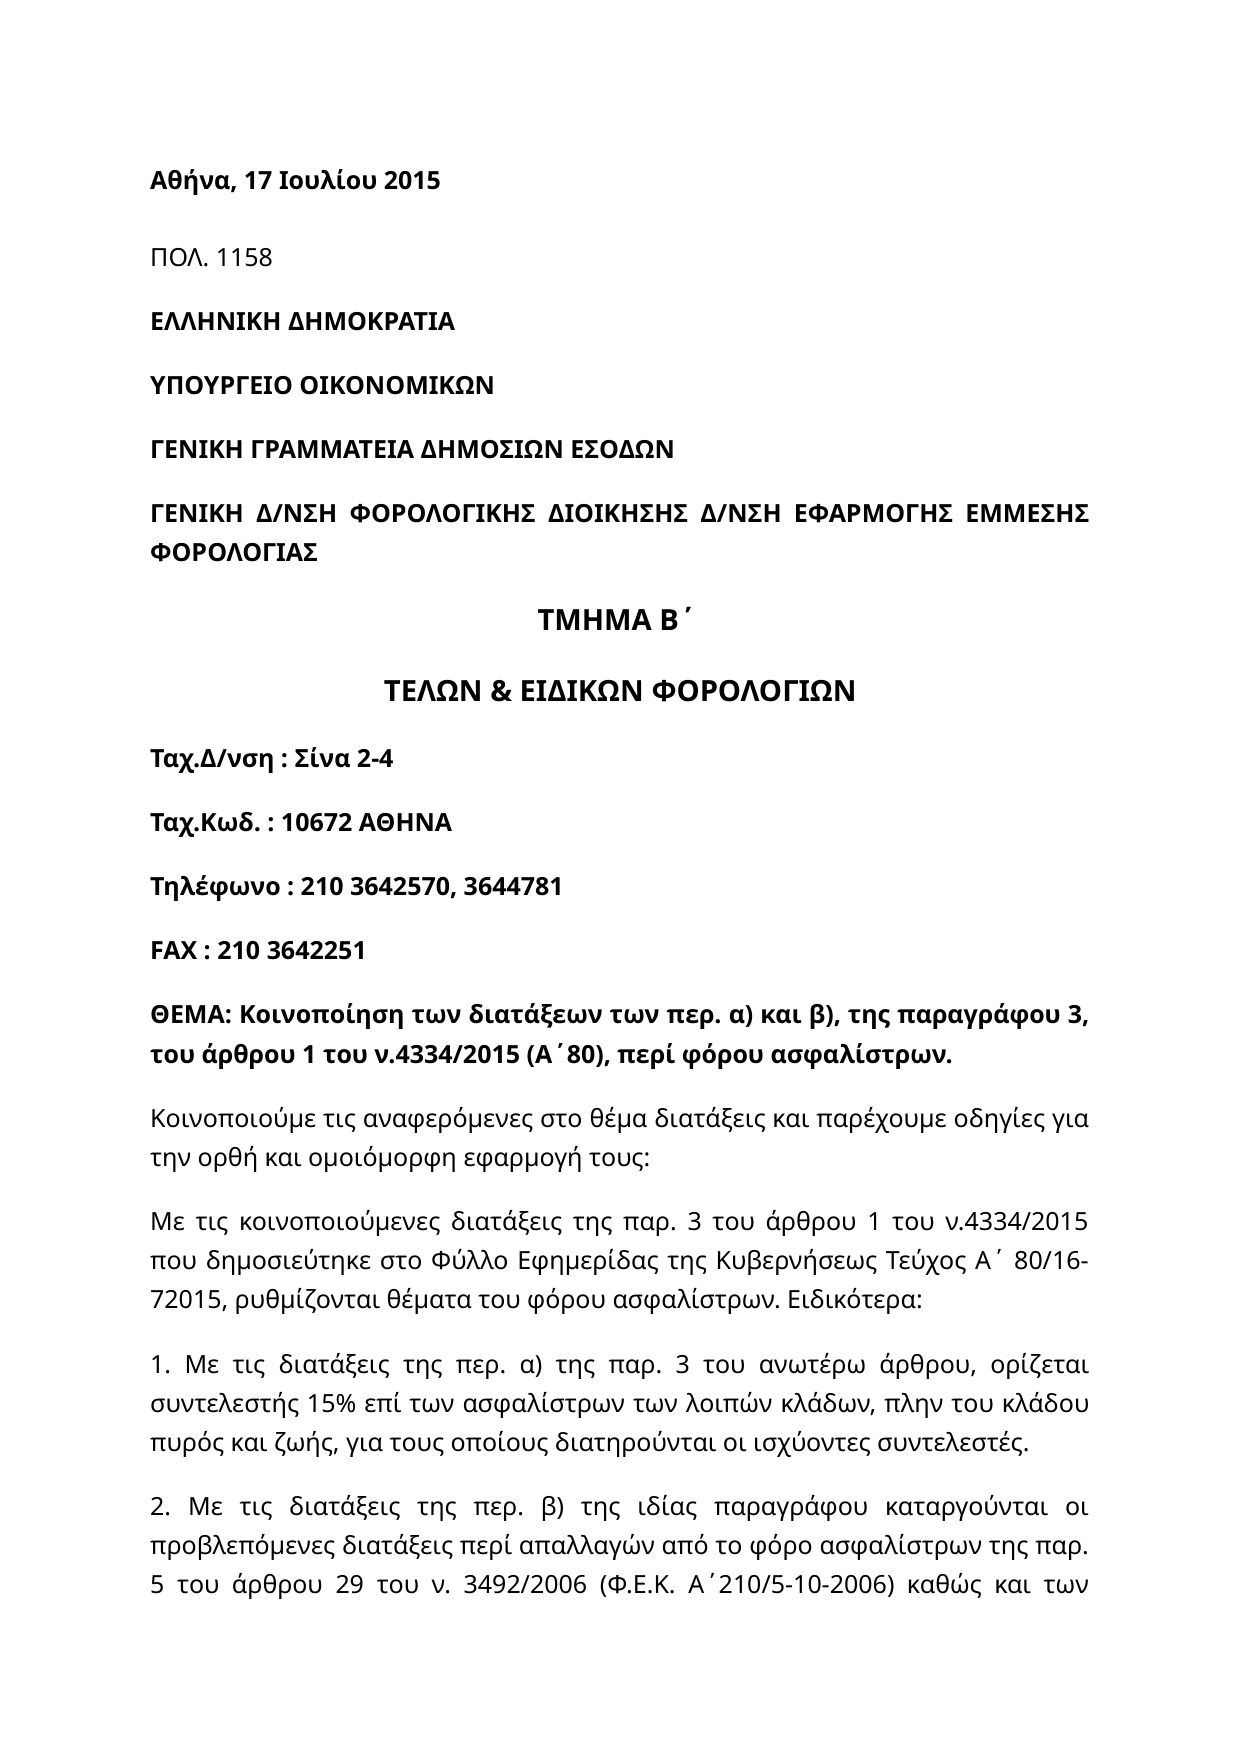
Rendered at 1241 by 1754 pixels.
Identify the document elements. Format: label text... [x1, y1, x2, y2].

text ΘΕΜΑ: Κοινοποίηση των διατάξεων των περ. α) και β), της παραγράφου 3, του άρθρου 1 του ν.4334/2015 (Α΄80), περί φόρου ασφαλίστρων. [150, 997, 1090, 1070]
text Ταχ.Κωδ. : 10672 ΑΘΗΝΑ [150, 804, 1090, 839]
text Με τις κοινοποιούμενες διατάξεις της παρ. 3 του άρθρου 1 του ν.4334/2015 που δημοσιεύτηκε στο Φύλλο Εφημερίδας της Κυβερνήσεως Τεύχος Α΄ 80/16-72015, ρυθμίζονται θέματα του φόρου ασφαλίστρων. Ειδικότερα: [150, 1204, 1090, 1316]
text ΓΕΝΙΚΗ ΓΡΑΜΜΑΤΕΙΑ ΔΗΜΟΣΙΩΝ ΕΣΟΔΩΝ [150, 432, 1090, 466]
text FAX : 210 3642251 [150, 933, 1090, 967]
text ΓΕΝΙΚΗ Δ/ΝΣΗ ΦΟΡΟΛΟΓΙΚΗΣ ΔΙΟΙΚΗΣΗΣ Δ/ΝΣΗ ΕΦΑΡΜΟΓΗΣ ΕΜΜΕΣΗΣ ΦΟΡΟΛΟΓΙΑΣ [150, 496, 1090, 569]
subtitle ΤΕΛΩΝ & ΕΙΔΙΚΩΝ ΦΟΡΟΛΟΓΙΩΝ [150, 670, 1090, 709]
text ΥΠΟΥΡΓΕΙΟ ΟΙΚΟΝΟΜΙΚΩΝ [150, 367, 1090, 402]
title Αθήνα, 17 Ιουλίου 2015 [150, 162, 1090, 197]
text Τηλέφωνο : 210 3642570, 3644781 [150, 869, 1090, 903]
text Κοινοποιούμε τις αναφερόμενες στο θέμα διατάξεις και παρέχουμε οδηγίες για την ορθή και ομοιόμορφη εφαρμογή τους: [150, 1100, 1090, 1174]
text ΕΛΛΗΝΙΚΗ ΔΗΜΟΚΡΑΤΙΑ [150, 303, 1090, 337]
text 2. Με τις διατάξεις της περ. β) της ιδίας παραγράφου καταργούνται οι προβλεπόμενες διατάξεις περί απαλλαγών από το φόρο ασφαλίστρων της παρ. 5 του άρθρου 29 του ν. 3492/2006 (Φ.Ε.Κ. Α΄210/5-10-2006) καθώς και των [150, 1489, 1090, 1601]
text 1. Με τις διατάξεις της περ. α) της παρ. 3 του ανωτέρω άρθρου, ορίζεται συντελεστής 15% επί των ασφαλίστρων των λοιπών κλάδων, πλην του κλάδου πυρός και ζωής, για τους οποίους διατηρούνται οι ισχύοντες συντελεστές. [150, 1346, 1090, 1459]
text ΠΟΛ. 1158 [150, 239, 1090, 273]
text Ταχ.Δ/νση : Σίνα 2-4 [150, 740, 1090, 774]
subtitle ΤΜΗΜΑ Β΄ [150, 599, 1090, 639]
